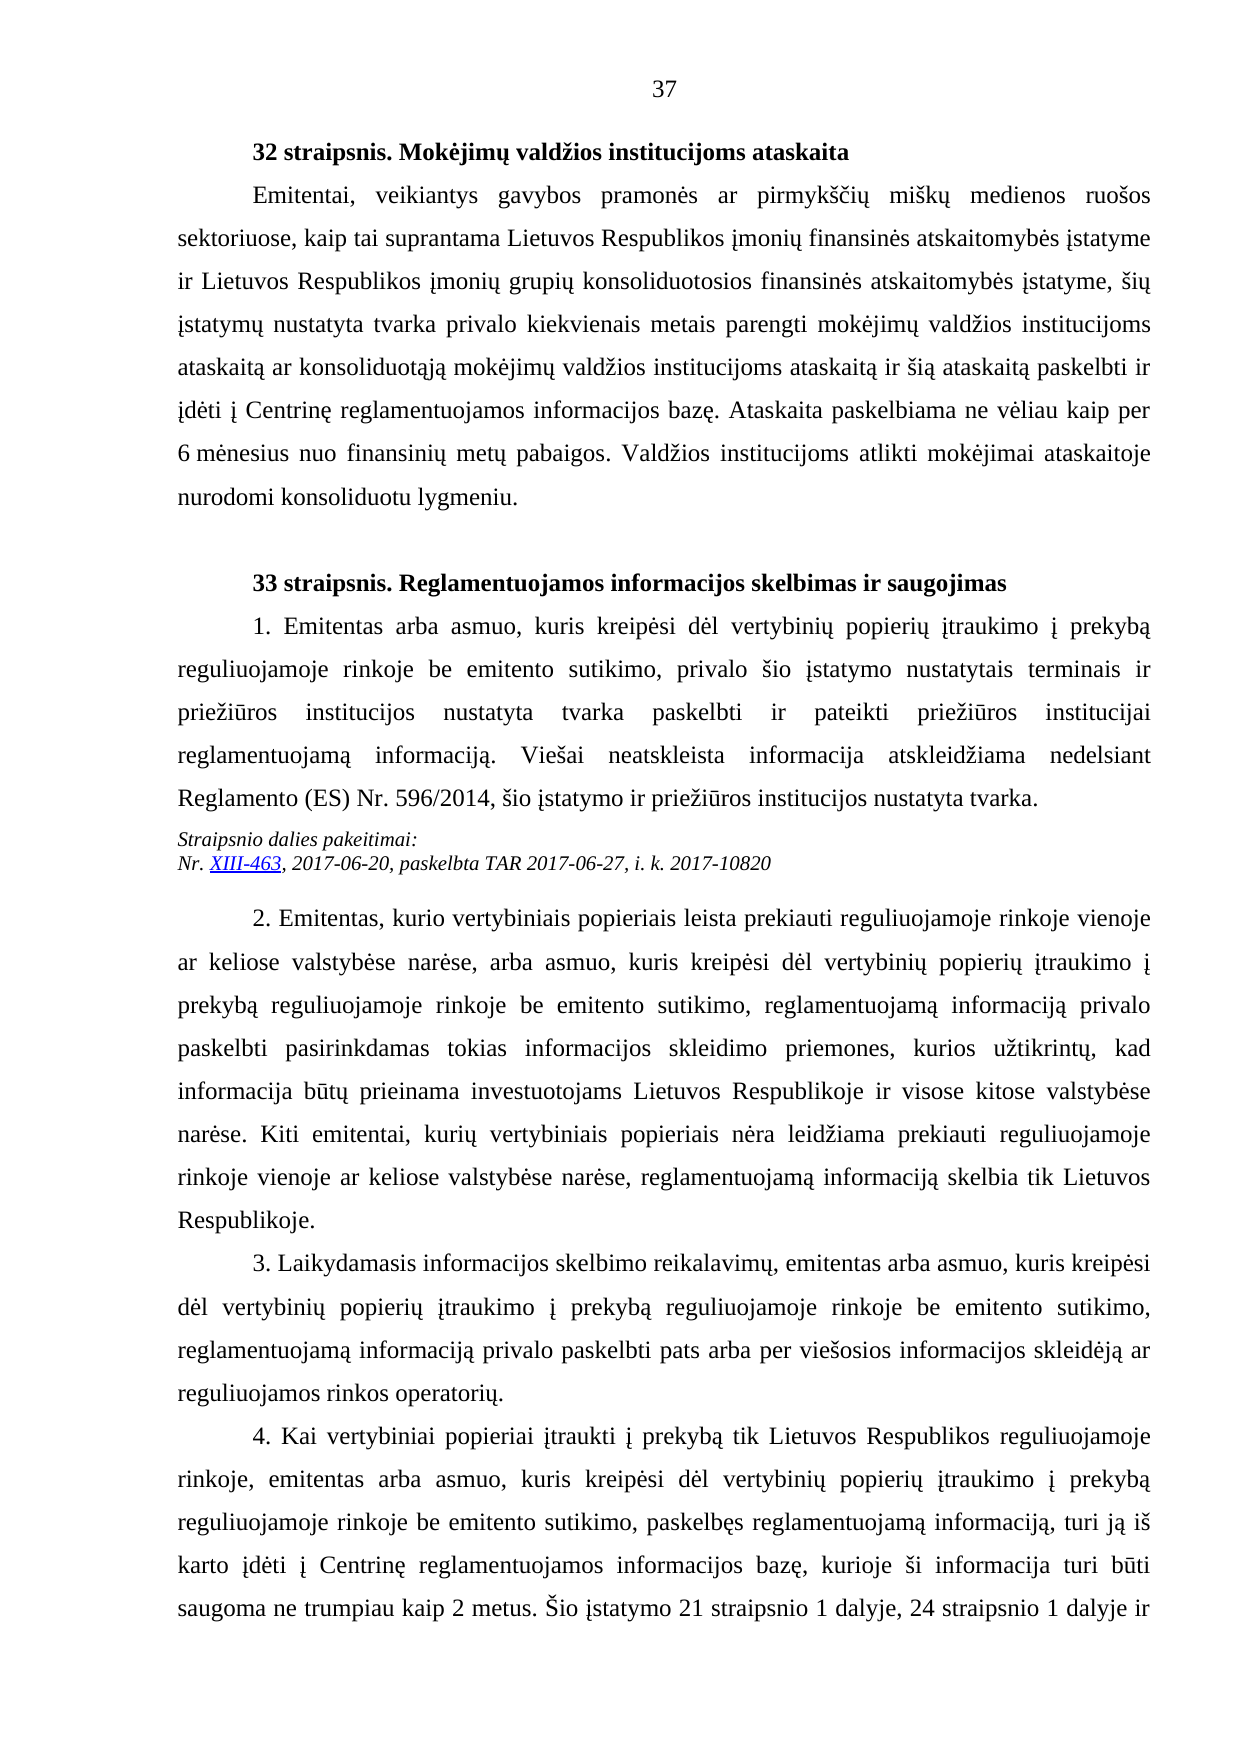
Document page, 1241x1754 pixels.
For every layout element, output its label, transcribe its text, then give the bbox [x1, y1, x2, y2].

text Emitentai, veikiantys gavybos pramonės ar pirmykščių miškų medienos ruošos sektoriuose, kaip tai suprantama Lietuvos Respublikos įmonių finansinės atskaitomybės įstatyme ir Lietuvos Respublikos įmonių grupių konsoliduotosios finansinės atskaitomybės įstatyme, šių įstatymų nustatyta tvarka privalo kiekvienais metais parengti mokėjimų valdžios institucijoms ataskaitą ar konsoliduotąją mokėjimų valdžios institucijoms ataskaitą ir šią ataskaitą paskelbti ir įdėti į Centrinę reglamentuojamos informacijos bazę. Ataskaita paskelbiama ne vėliau kaip per 6 mėnesius nuo finansinių metų pabaigos. Valdžios institucijoms atlikti mokėjimai ataskaitoje nurodomi konsoliduotu lygmeniu. [177, 180, 1152, 510]
text 3. Laikydamasis informacijos skelbimo reikalavimų, emitentas arba asmuo, kuris kreipėsi dėl vertybinių popierių įtraukimo į prekybą reguliuojamoje rinkoje be emitento sutikimo, reglamentuojamą informaciją privalo paskelbti pats arba per viešosios informacijos skleidėją ar reguliuojamos rinkos operatorių. [177, 1248, 1152, 1407]
text 33 straipsnis. Reglamentuojamos informacijos skelbimas ir saugojimas [177, 568, 1152, 597]
text 2. Emitentas, kurio vertybiniais popieriais leista prekiauti reguliuojamoje rinkoje vienoje ar keliose valstybėse narėse, arba asmuo, kuris kreipėsi dėl vertybinių popierių įtraukimo į prekybą reguliuojamoje rinkoje be emitento sutikimo, reglamentuojamą informaciją privalo paskelbti pasirinkdamas tokias informacijos skleidimo priemones, kurios užtikrintų, kad informacija būtų prieinama investuotojams Lietuvos Respublikoje ir visose kitose valstybėse narėse. Kiti emitentai, kurių vertybiniais popieriais nėra leidžiama prekiauti reguliuojamoje rinkoje vienoje ar keliose valstybėse narėse, reglamentuojamą informaciją skelbia tik Lietuvos Respublikoje. [177, 903, 1152, 1234]
text 4. Kai vertybiniai popieriai įtraukti į prekybą tik Lietuvos Respublikos reguliuojamoje rinkoje, emitentas arba asmuo, kuris kreipėsi dėl vertybinių popierių įtraukimo į prekybą reguliuojamoje rinkoje be emitento sutikimo, paskelbęs reglamentuojamą informaciją, turi ją iš karto įdėti į Centrinę reglamentuojamos informacijos bazę, kurioje ši informacija turi būti saugoma ne trumpiau kaip 2 metus. Šio įstatymo 21 straipsnio 1 dalyje, 24 straipsnio 1 dalyje ir [177, 1421, 1152, 1622]
text 32 straipsnis. Mokėjimų valdžios institucijoms ataskaita [177, 137, 1152, 165]
text Nr. XIII-463, 2017-06-20, paskelbta TAR 2017-06-27, i. k. 2017-10820 [177, 851, 1152, 875]
text Straipsnio dalies pakeitimai: [177, 827, 1152, 851]
text 1. Emitentas arba asmuo, kuris kreipėsi dėl vertybinių popierių įtraukimo į prekybą reguliuojamoje rinkoje be emitento sutikimo, privalo šio įstatymo nustatytais terminais ir priežiūros institucijos nustatyta tvarka paskelbti ir pateikti priežiūros institucijai reglamentuojamą informaciją. Viešai neatskleista informacija atskleidžiama nedelsiant Reglamento (ES) Nr. 596/2014, šio įstatymo ir priežiūros institucijos nustatyta tvarka. [177, 611, 1152, 812]
